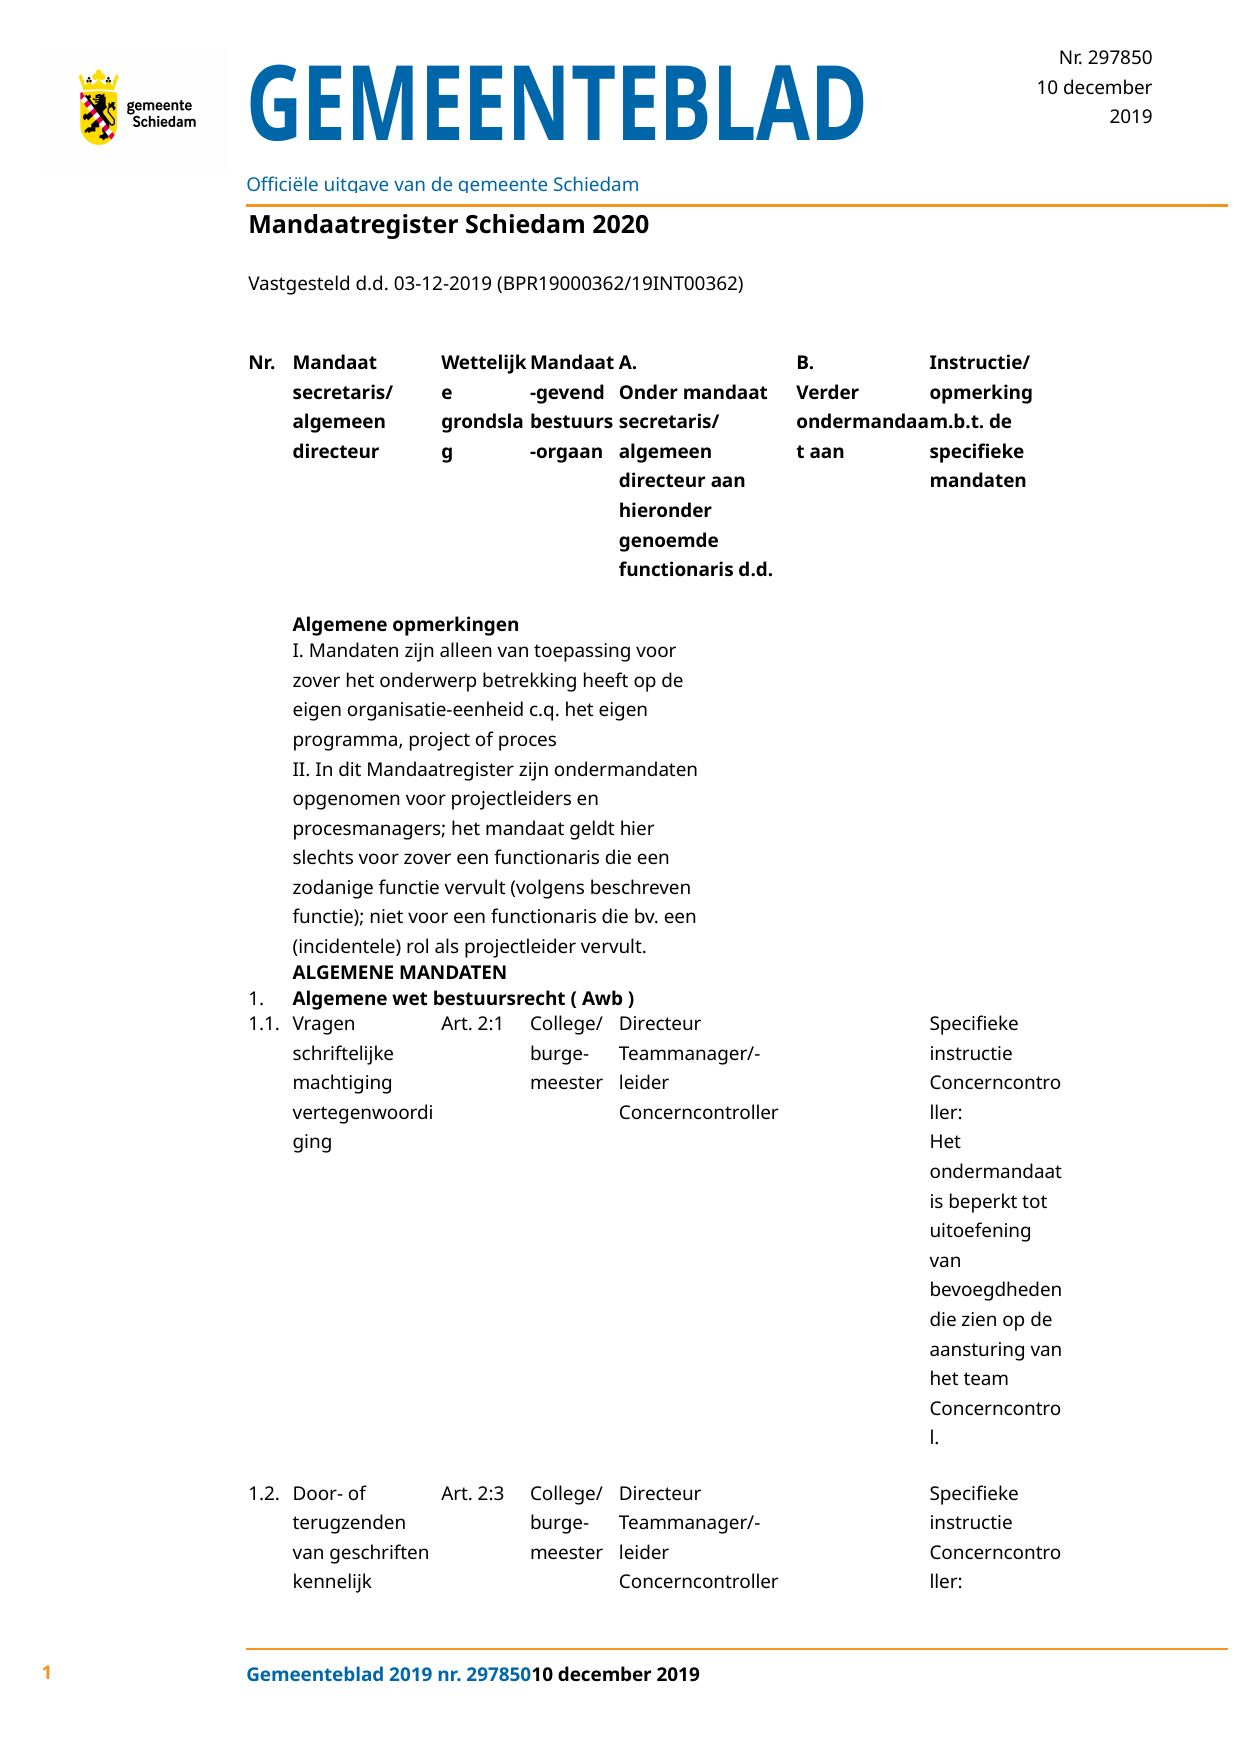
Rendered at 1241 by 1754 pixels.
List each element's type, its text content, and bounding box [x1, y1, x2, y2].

table_cell Algemene wet bestuursrecht ( Awb ) [293, 985, 663, 1010]
table_cell Art. 2:1 [441, 1010, 530, 1480]
table_cell 1.1. [248, 1010, 292, 1480]
table_cell Specifieke instructie Concerncontroller: [929, 1480, 1063, 1594]
table_cell 1. [248, 985, 292, 1010]
table_cell [841, 985, 974, 1010]
table_cell [974, 959, 1107, 985]
table_cell Vragen schriftelijke machtiging vertegenwoordiging [293, 1010, 441, 1480]
table_cell [974, 612, 1107, 637]
table_cell [708, 638, 841, 959]
table_cell [841, 959, 974, 985]
table_cell [796, 1010, 929, 1480]
table_cell 1.2. [248, 1480, 292, 1594]
table_cell Algemene opmerkingen [293, 612, 707, 637]
table_cell Art. 2:3 [441, 1480, 530, 1594]
table_cell [708, 612, 841, 637]
table_cell [708, 959, 841, 985]
table_cell Door- of terugzenden van geschriften kennelijk [293, 1480, 441, 1594]
picture [41, 47, 231, 172]
table_header Instructie/opmerking m.b.t. de specifieke mandaten [929, 349, 1063, 612]
table_header Nr. [248, 349, 292, 612]
table_cell [248, 612, 292, 637]
table_cell [708, 985, 841, 1010]
table_cell [841, 612, 974, 637]
table_cell College/ burge-meester [530, 1480, 619, 1594]
table_cell [974, 638, 1107, 959]
table_cell [248, 638, 292, 959]
table_header A. Onder mandaat secretaris/ algemeen directeur aan hieronder genoemde functionaris d.d. [619, 349, 796, 612]
table_cell Directeur Teammanager/-leider Concerncontroller [619, 1010, 796, 1480]
table_cell [248, 959, 292, 985]
table_header Wettelijke grondslag [441, 349, 530, 612]
table_cell Specifieke instructie Concerncontroller: Het ondermandaat is beperkt tot uitoefening van bevoegdheden die zien op de aansturing van het team Concerncontrol. [929, 1010, 1063, 1480]
table_cell [841, 638, 974, 959]
table_header Mandaat-gevend bestuurs-orgaan [530, 349, 619, 612]
text Mandaatregister Schiedam 2020 [248, 207, 1152, 241]
text Vastgesteld d.d. 03-12-2019 (BPR19000362/19INT00362) [248, 270, 1152, 296]
table_cell [974, 985, 1107, 1010]
table_cell College/ burge-meester [530, 1010, 619, 1480]
table_header B. Verder ondermandaat aan [796, 349, 929, 612]
table_cell [663, 959, 707, 985]
table_cell ALGEMENE MANDATEN [293, 959, 663, 985]
table_header Mandaat secretaris/ algemeen directeur [293, 349, 441, 612]
table_cell [663, 985, 707, 1010]
table_cell Directeur Teammanager/-leider Concerncontroller [619, 1480, 796, 1594]
table_cell [796, 1480, 929, 1594]
table_cell I. Mandaten zijn alleen van toepassing voor zover het onderwerp betrekking heeft op de eigen organisatie-eenheid c.q. het eigen programma, project of proces II. In dit Mandaatregister zijn ondermandaten opgenomen voor projectleiders en procesmanagers; het mandaat geldt hier slechts voor zover een functionaris die een zodanige functie vervult (volgens beschreven functie); niet voor een functionaris die bv. een (incidentele) rol als projectleider vervult. [293, 638, 707, 959]
